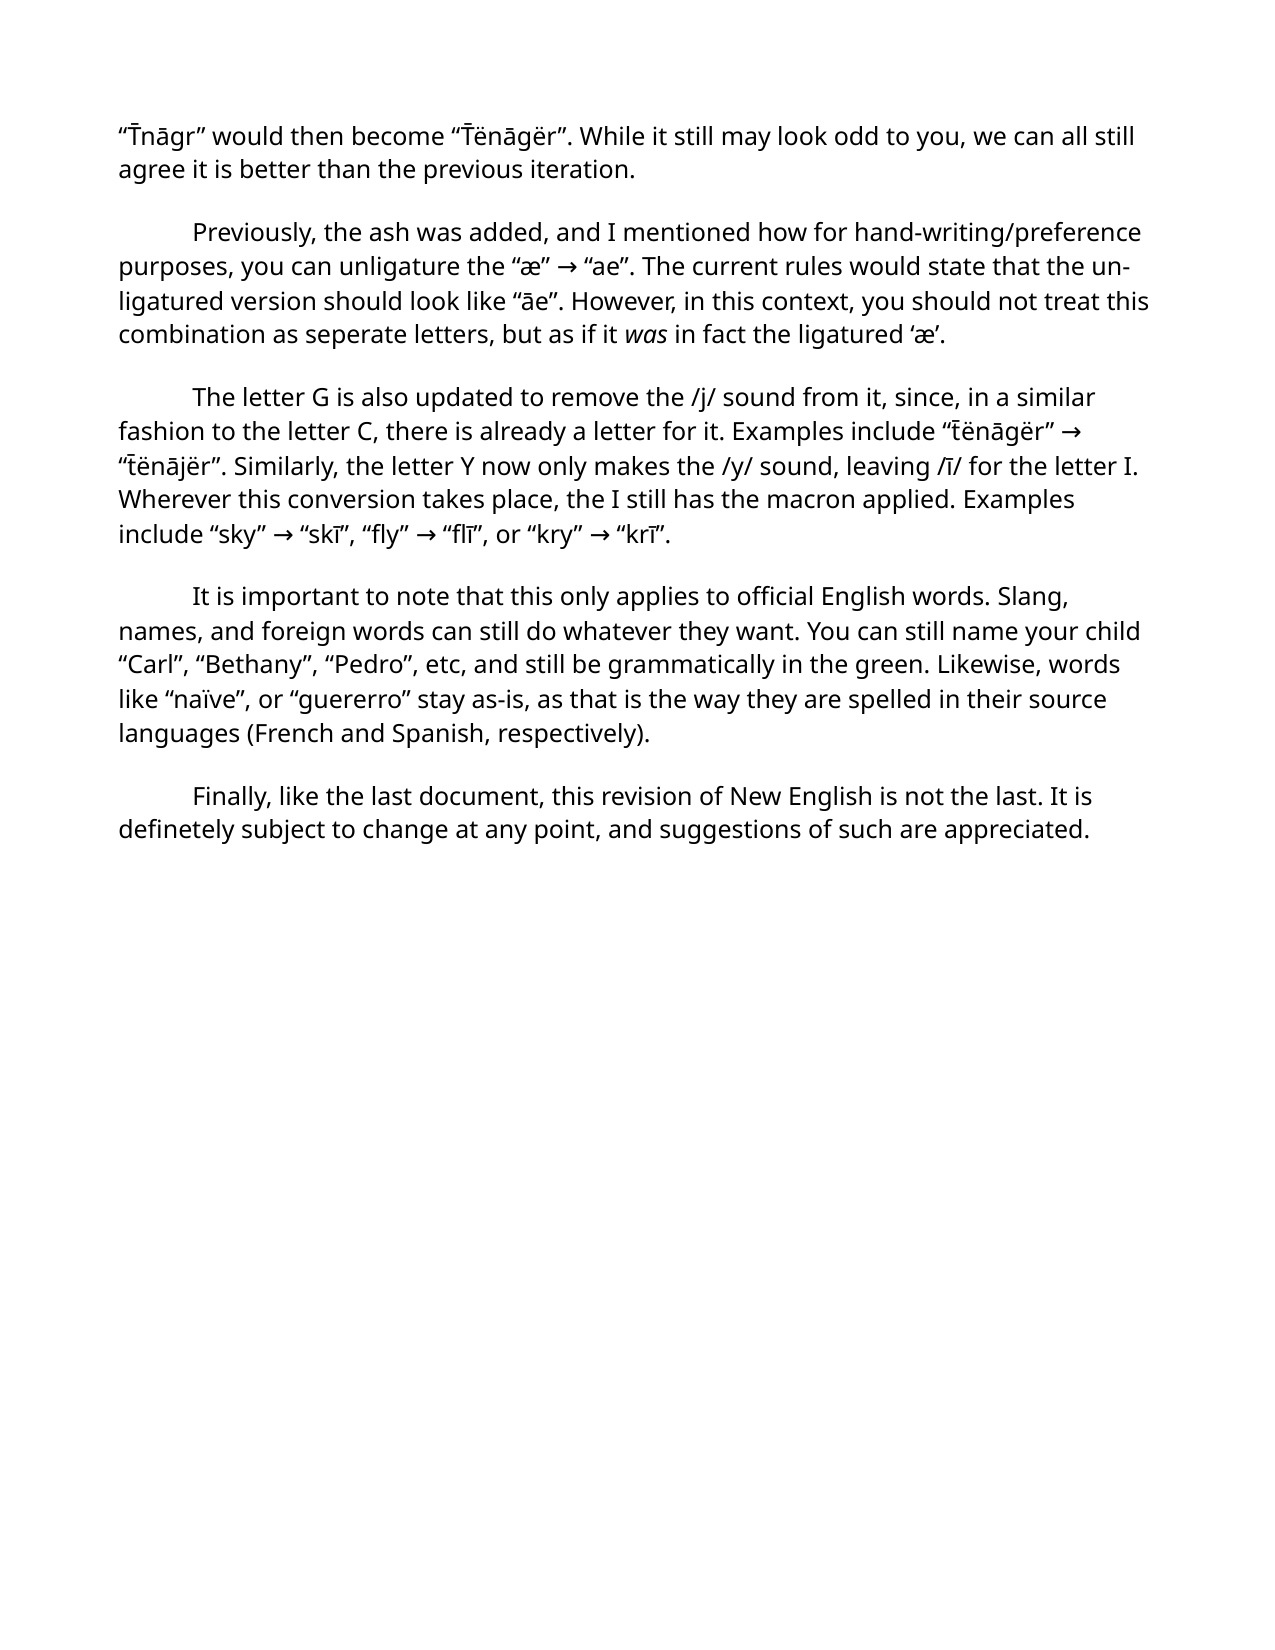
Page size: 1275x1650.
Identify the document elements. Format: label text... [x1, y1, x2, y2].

text “T̄nāgr” would then become “T̄ënāgër”. While it still may look odd to you, we can all still agree it is better than the previous iteration. [118, 118, 1157, 186]
text It is important to note that this only applies to official English words. Slang, names, and foreign words can still do whatever they want. You can still name your child “Carl”, “Bethany”, “Pedro”, etc, and still be grammatically in the green. Likewise, words like “naïve”, or “guererro” stay as-is, as that is the way they are spelled in their source languages (French and Spanish, respectively). [118, 579, 1157, 749]
text The letter G is also updated to remove the /j/ sound from it, since, in a similar fashion to the letter C, there is already a letter for it. Examples include “t̄ënāgër” → “t̄ënājër”. Similarly, the letter Y now only makes the /y/ sound, leaving /ī/ for the letter I. Wherever this conversion takes place, the I still has the macron applied. Examples include “sky” → “skī”, “fly” → “flī”, or “kry” → “krī”. [118, 380, 1157, 550]
text Finally, like the last document, this revision of New English is not the last. It is definetely subject to change at any point, and suggestions of such are appreciated. [118, 778, 1157, 846]
text Previously, the ash was added, and I mentioned how for hand-writing/preference purposes, you can unligature the “æ” → “ae”. The current rules would state that the un-ligatured version should look like “āe”. However, in this context, you should not treat this combination as seperate letters, but as if it was in fact the ligatured ‘æ’. [118, 215, 1157, 351]
